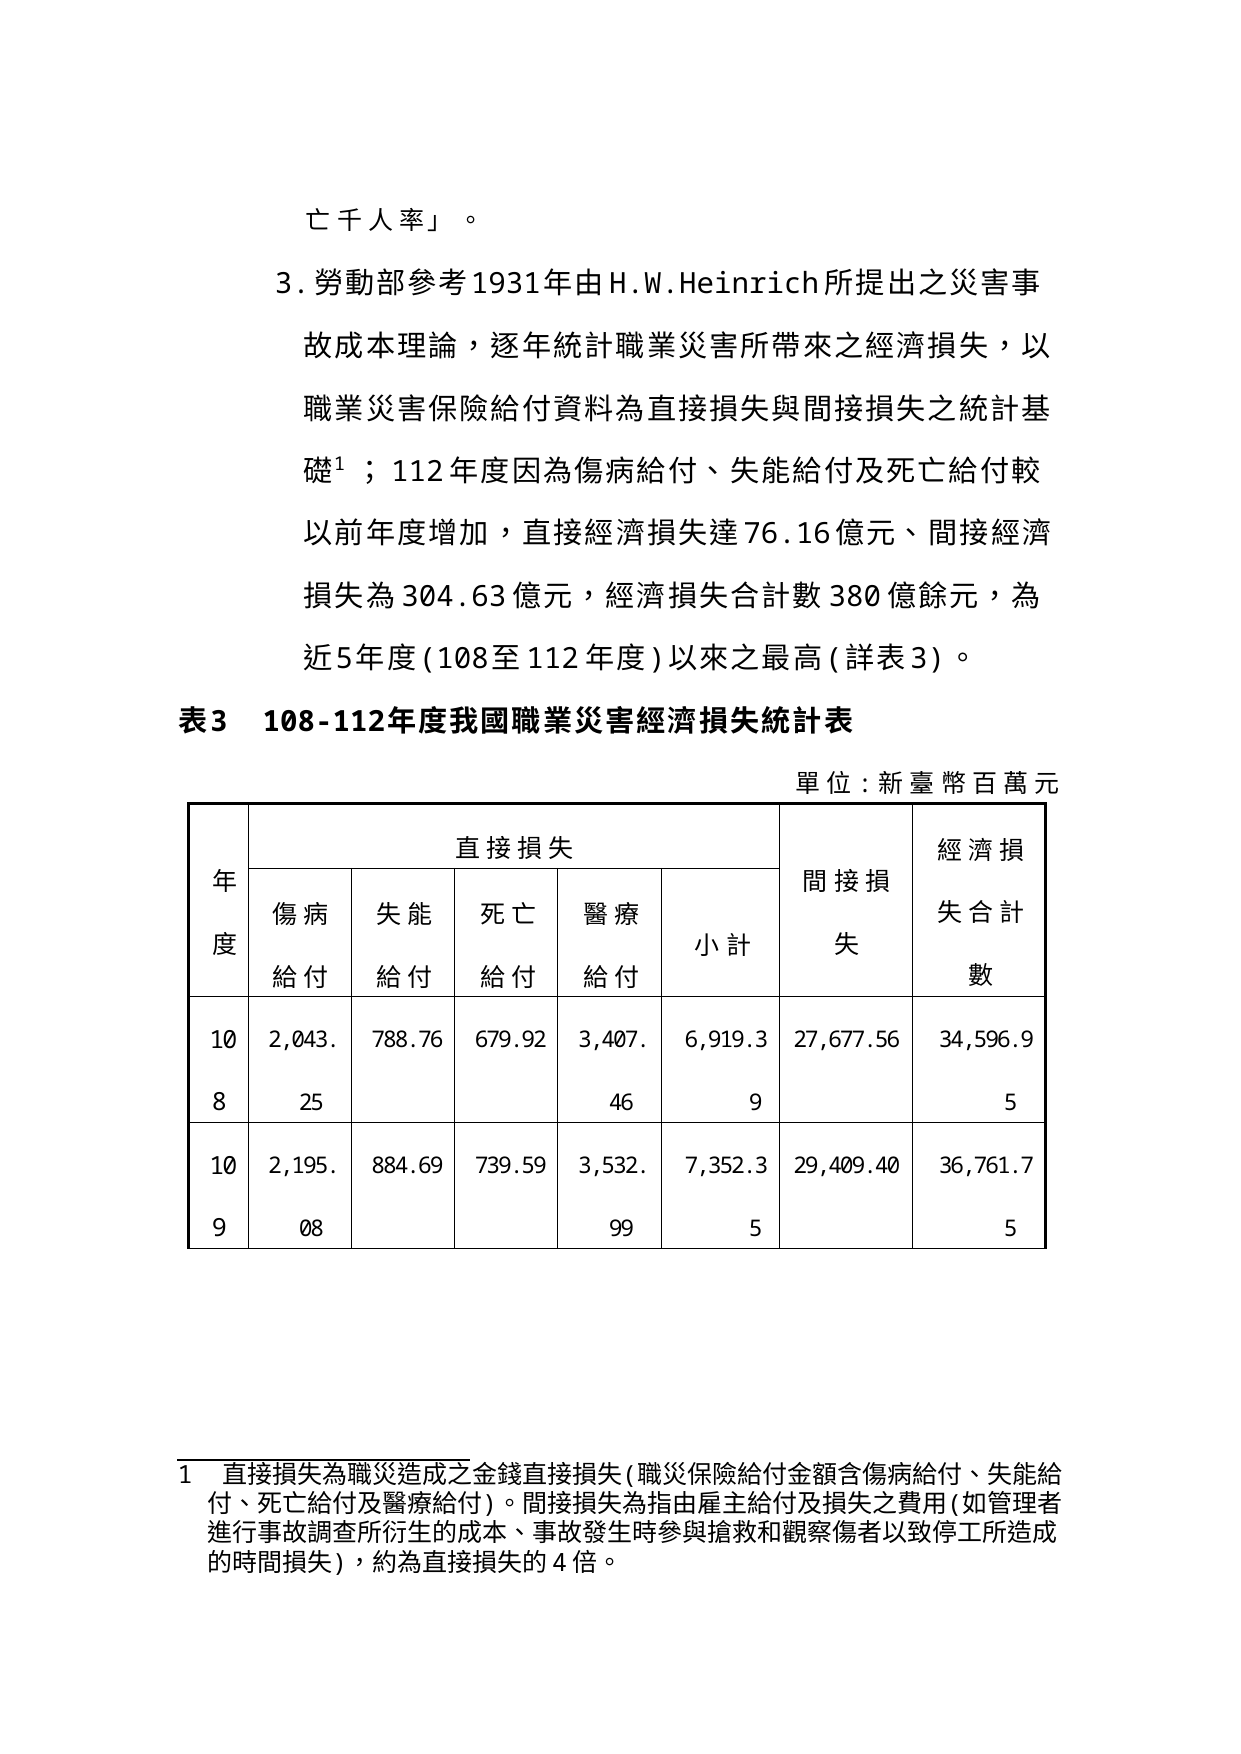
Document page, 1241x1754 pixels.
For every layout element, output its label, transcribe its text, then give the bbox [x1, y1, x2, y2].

table_cell 27,677.56 [780, 997, 912, 1122]
table_header 直接損失 [249, 805, 779, 868]
table_cell 小計 [662, 869, 779, 996]
table_cell 3,532.99 [558, 1123, 661, 1248]
table_cell 739.59 [455, 1123, 557, 1248]
table_cell 36,761.75 [913, 1123, 1044, 1248]
table_cell 34,596.95 [913, 997, 1044, 1122]
text 直接損失為職災造成之金錢直接損失(職災保險給付金額含傷病給付、失能給付、死亡給付及醫療給付)。間接損失為指由雇主給付及損失之費用(如管理者進行事故調查所衍生的成本、事故發生時參與搶救和觀察傷者以致停工所造成的時間損失)，約為直接損失的4倍。 [177, 1460, 1063, 1577]
table_cell 6,919.39 [662, 997, 779, 1122]
table_cell 788.76 [352, 997, 454, 1122]
text 3.勞動部參考1931年由H.W.Heinrich所提出之災害事故成本理論，逐年統計職業災害所帶來之經濟損失，以職業災害保險給付資料為直接損失與間接損失之統計基礎；112年度因為傷病給付、失能給付及死亡給付較以前年度增加，直接經濟損失達76.16億元、間接經濟損失為304.63億元，經濟損失合計數380億餘元，為近5年度(108至112年度)以來之最高(詳表3)。 [266, 240, 1063, 677]
table_cell 2,043.25 [249, 997, 351, 1122]
table_header 間接損失 [780, 805, 912, 996]
text 單位:新臺幣百萬元 [266, 740, 1063, 802]
table_cell 醫療給付 [558, 869, 661, 996]
table_cell 29,409.40 [780, 1123, 912, 1248]
table_cell 傷病 給付 [249, 869, 351, 996]
table_cell 3,407.46 [558, 997, 661, 1122]
table_header 經濟損失合計數 [913, 805, 1044, 996]
table_cell 109 [190, 1123, 248, 1248]
table_header 年度 [190, 805, 248, 996]
table_cell 死亡給付 [455, 869, 557, 996]
table_cell 失能 給付 [352, 869, 454, 996]
table_cell 2,195.08 [249, 1123, 351, 1248]
table_cell 108 [190, 997, 248, 1122]
text 亡千人率」。 [177, 177, 1063, 240]
table_cell 679.92 [455, 997, 557, 1122]
text 表3 108-112年度我國職業災害經濟損失統計表 [177, 677, 1063, 740]
table_cell 7,352.35 [662, 1123, 779, 1248]
table_cell 884.69 [352, 1123, 454, 1248]
